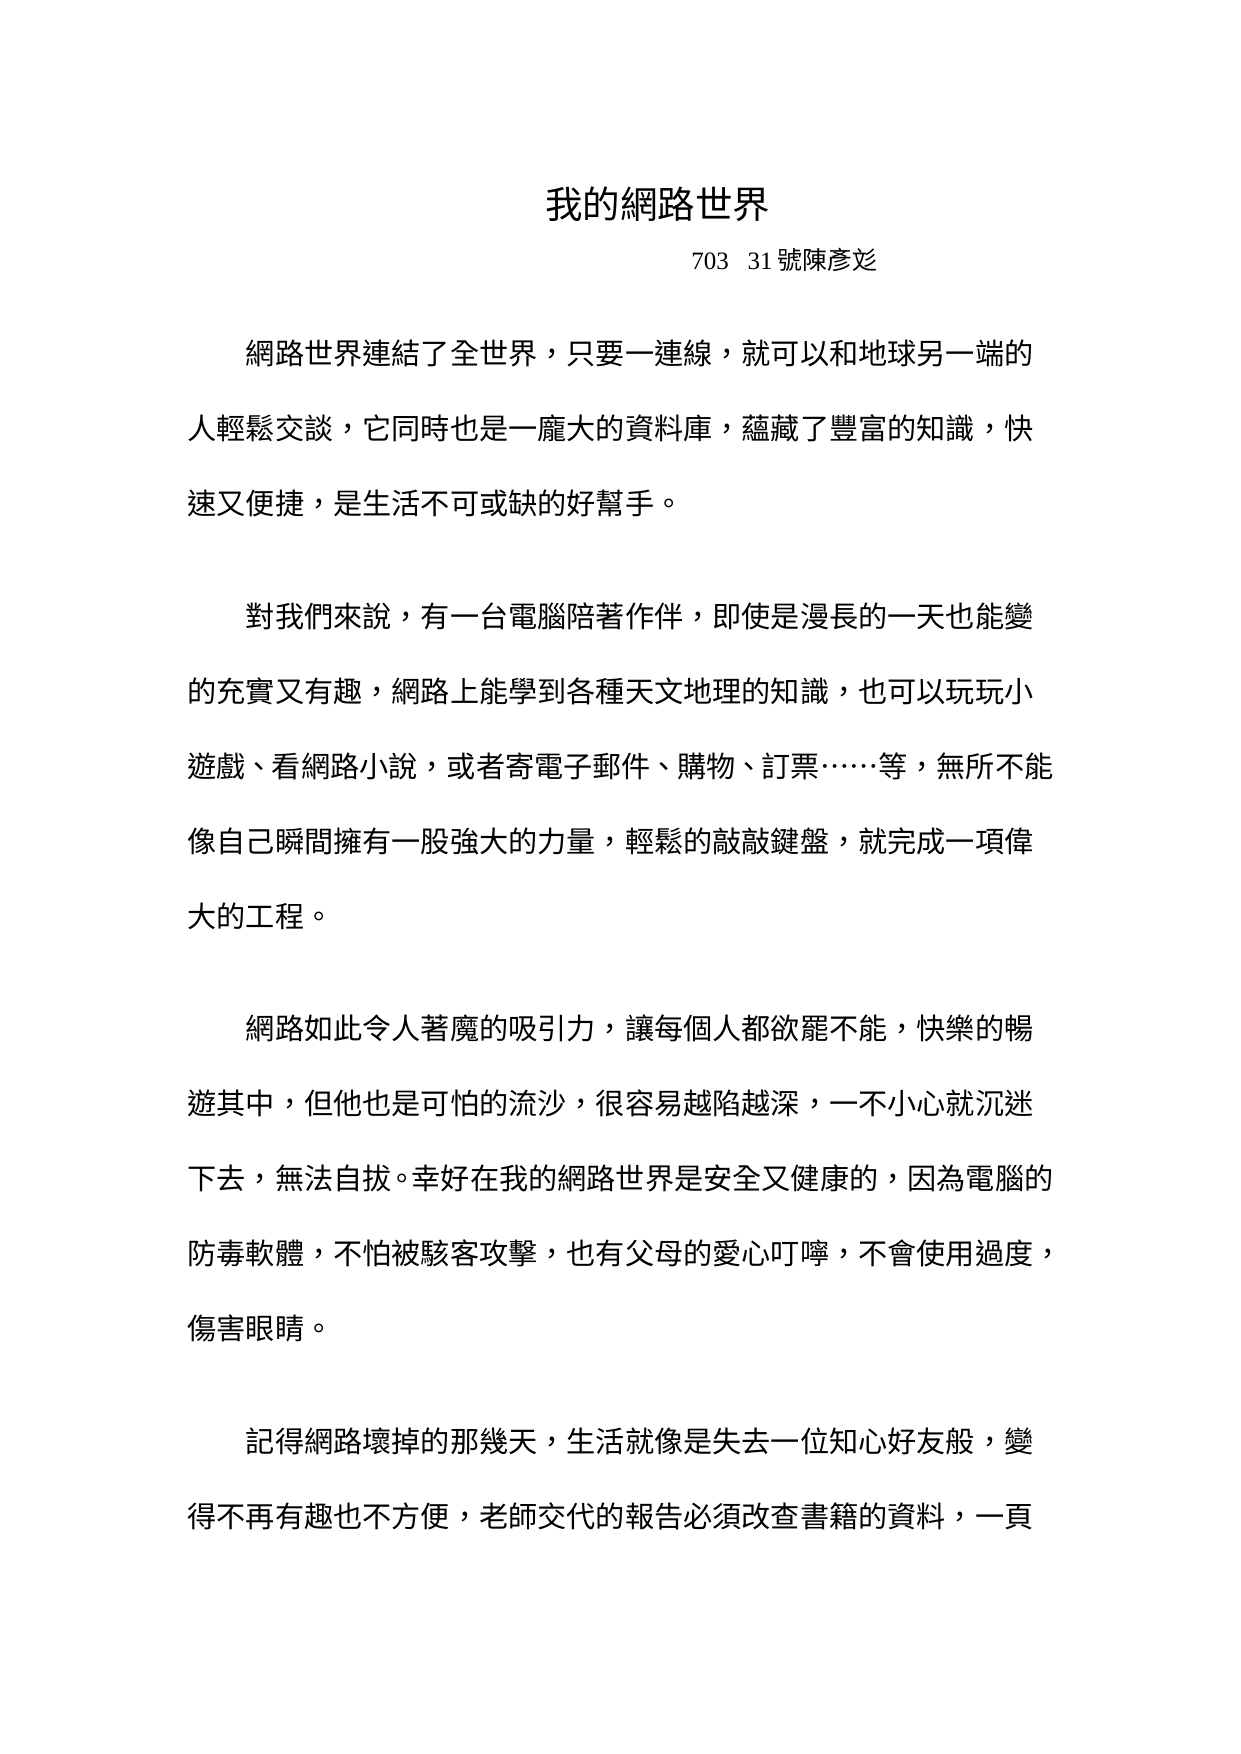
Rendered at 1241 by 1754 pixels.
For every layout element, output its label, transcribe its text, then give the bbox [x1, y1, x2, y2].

text 網路如此令人著魔的吸引力，讓每個人都欲罷不能，快樂的暢遊其中，但他也是可怕的流沙，很容易越陷越深，一不小心就沉迷下去，無法自拔。幸好在我的網路世界是安全又健康的，因為電腦的防毒軟體，不怕被駭客攻擊，也有父母的愛心叮嚀，不會使用過度，傷害眼睛。 [187, 989, 1053, 1364]
text 我的網路世界 [187, 164, 1053, 239]
text 703 31號陳彥彣 [187, 239, 1053, 277]
text 對我們來說，有一台電腦陪著作伴，即使是漫長的一天也能變的充實又有趣，網路上能學到各種天文地理的知識，也可以玩玩小遊戲、看網路小說，或者寄電子郵件、購物、訂票……等，無所不能，像自己瞬間擁有一股強大的力量，輕鬆的敲敲鍵盤，就完成一項偉大的工程。 [187, 577, 1053, 952]
text 網路世界連結了全世界，只要一連線，就可以和地球另一端的人輕鬆交談，它同時也是一龐大的資料庫，蘊藏了豐富的知識，快速又便捷，是生活不可或缺的好幫手。 [187, 314, 1053, 539]
text 記得網路壞掉的那幾天，生活就像是失去一位知心好友般，變得不再有趣也不方便，老師交代的報告必須改查書籍的資料，一頁 [187, 1402, 1053, 1552]
